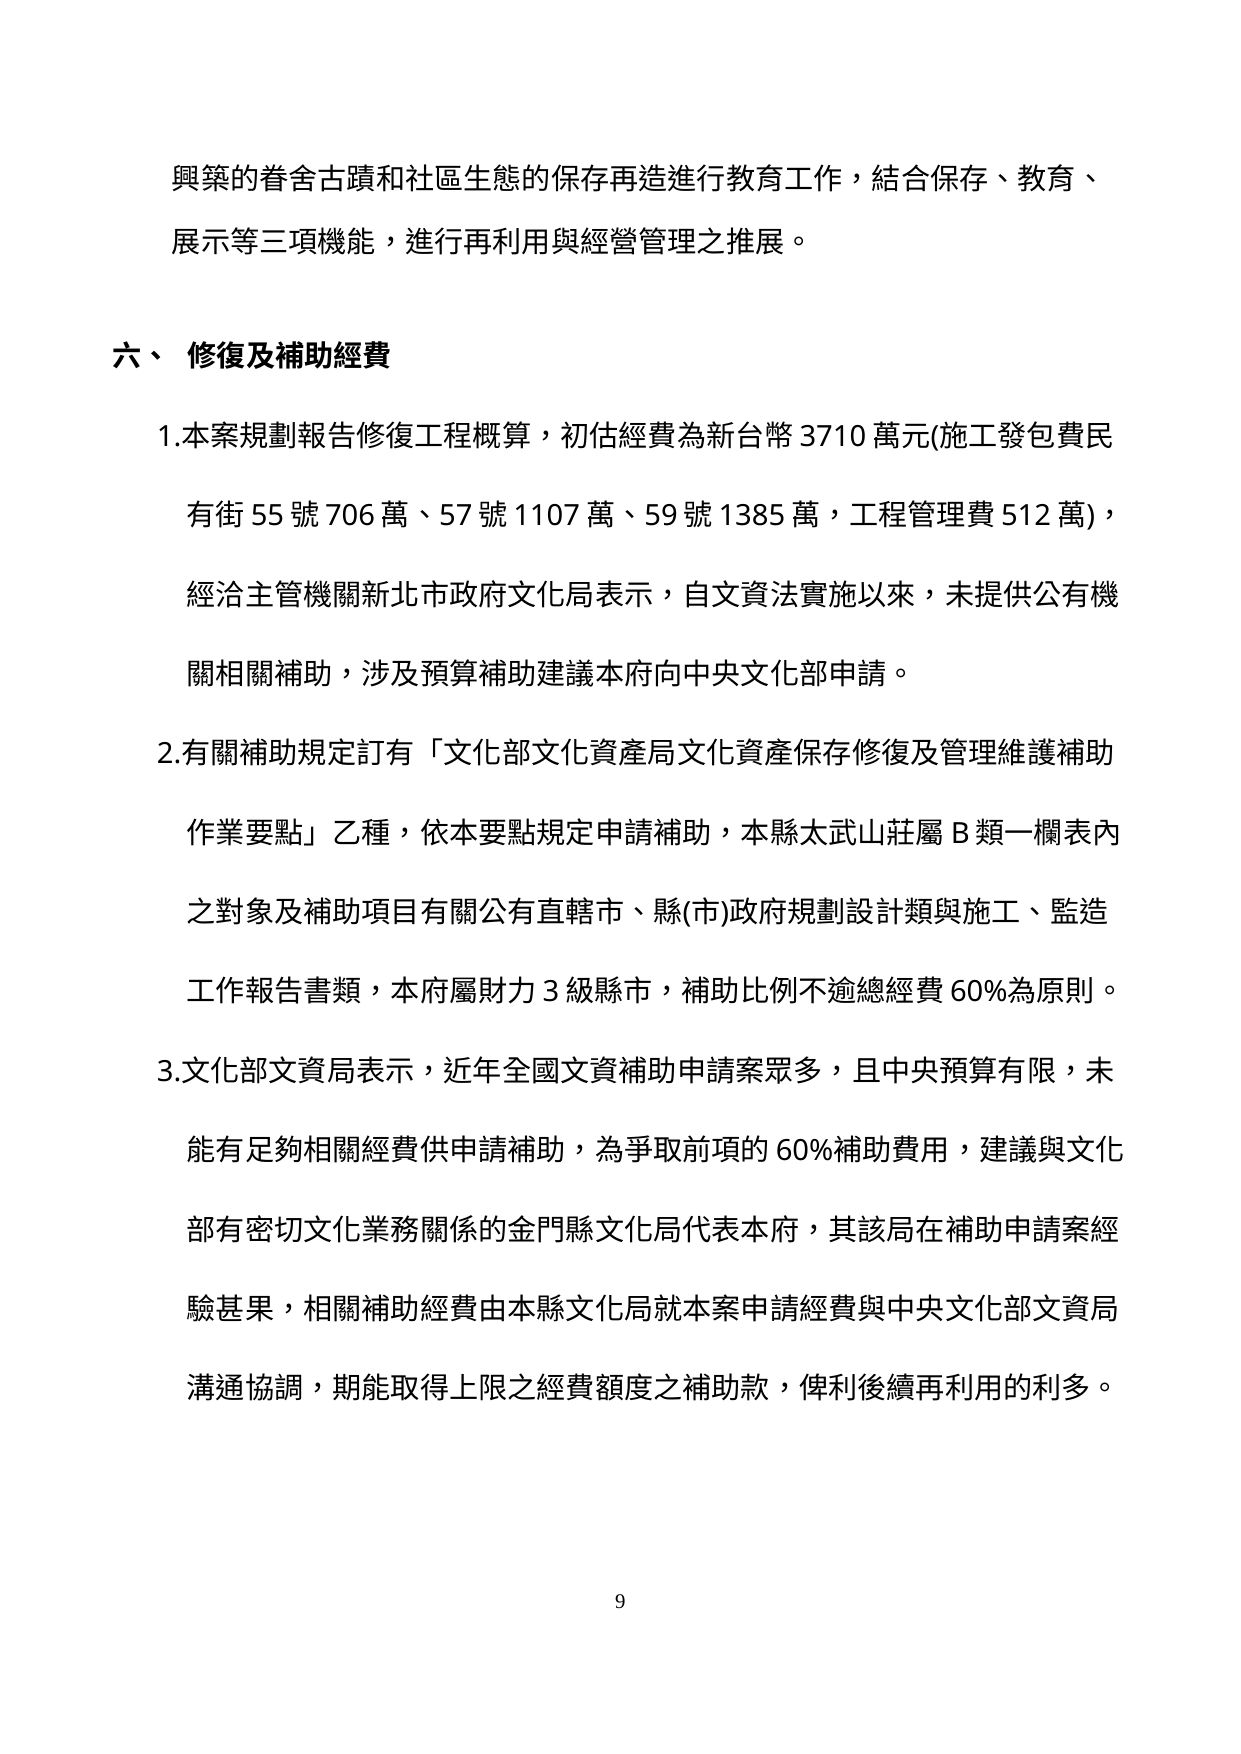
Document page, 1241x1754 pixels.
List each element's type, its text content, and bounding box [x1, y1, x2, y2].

text 2.有關補助規定訂有「文化部文化資產局文化資產保存修復及管理維護補助作業要點」乙種，依本要點規定申請補助，本縣太武山莊屬B類一欄表內之對象及補助項目有關公有直轄市、縣(市)政府規劃設計類與施工、監造工作報告書類，本府屬財力3級縣市，補助比例不逾總經費60%為原則。 [157, 704, 1128, 1021]
text 3.文化部文資局表示，近年全國文資補助申請案眾多，且中央預算有限，未能有足夠相關經費供申請補助，為爭取前項的60%補助費用，建議與文化部有密切文化業務關係的金門縣文化局代表本府，其該局在補助申請案經驗甚果，相關補助經費由本縣文化局就本案申請經費與中央文化部文資局溝通協調，期能取得上限之經費額度之補助款，俾利後續再利用的利多。 [157, 1021, 1128, 1418]
text 1.本案規劃報告修復工程概算，初估經費為新台幣3710萬元(施工發包費民有街55號706萬、57號1107萬、59號1385萬，工程管理費512萬)，經洽主管機關新北市政府文化局表示，自文資法實施以來，未提供公有機關相關補助，涉及預算補助建議本府向中央文化部申請。 [157, 386, 1128, 704]
text 興築的眷舍古蹟和社區生態的保存再造進行教育工作，結合保存、教育、展示等三項機能，進行再利用與經營管理之推展。 [172, 155, 1128, 261]
list 修復及補助經費 [112, 307, 1128, 386]
